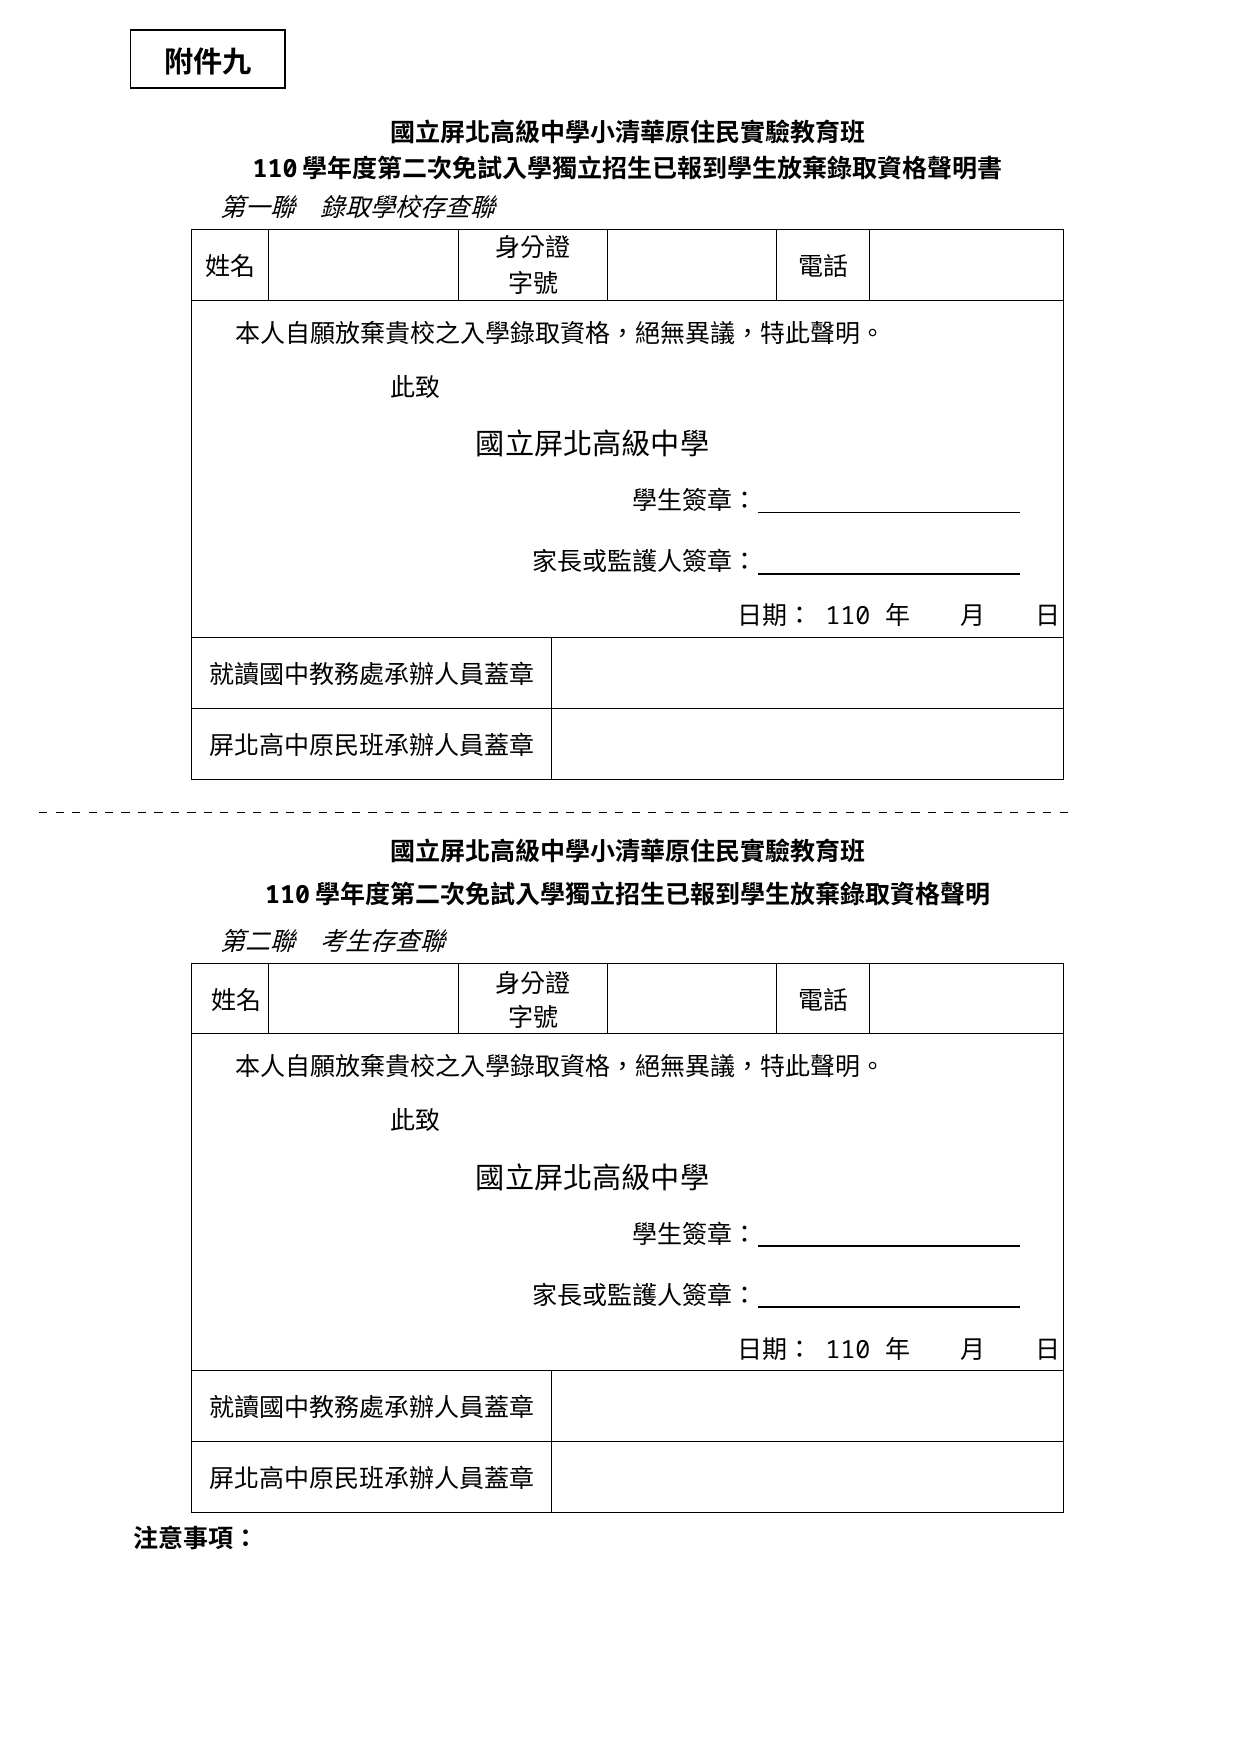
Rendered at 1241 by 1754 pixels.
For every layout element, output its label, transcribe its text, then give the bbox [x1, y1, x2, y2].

table_cell 屏北高中原民班承辦人員蓋章 [192, 709, 551, 778]
text 第一聯 錄取學校存查聯 [208, 188, 1122, 224]
text [131, 31, 284, 87]
table_cell [552, 709, 1063, 778]
table_header [608, 230, 776, 300]
table_header 電話 [777, 964, 869, 1033]
table_header [608, 964, 776, 1033]
text 附件九 [146, 38, 269, 80]
text 第二聯 考生存查聯 [170, 921, 1122, 957]
text 110學年度第二次免試入學獨立招生已報到學生放棄錄取資格聲明 [133, 875, 1122, 911]
table_cell 本人自願放棄貴校之入學錄取資格，絕無異議，特此聲明。 此致 國立屏北高級中學 學生簽章： 家長或監護人簽章： 日期： 110 年 月 日 [192, 301, 1063, 637]
table_cell 本人自願放棄貴校之入學錄取資格，絕無異議，特此聲明。 此致 國立屏北高級中學 學生簽章： 家長或監護人簽章： 日期： 110 年 月 日 [192, 1034, 1063, 1370]
table_cell 就讀國中教務處承辦人員蓋章 [192, 1371, 551, 1441]
table_cell 屏北高中原民班承辦人員蓋章 [192, 1442, 551, 1512]
text 國立屏北高級中學小清華原住民實驗教育班 [133, 831, 1122, 867]
table_header 身分證 字號 [459, 964, 607, 1033]
table_header 身分證 字號 [459, 230, 607, 300]
table_header [870, 964, 1063, 1033]
text 110學年度第二次免試入學獨立招生已報到學生放棄錄取資格聲明書 [133, 149, 1122, 185]
table_cell [552, 1442, 1063, 1512]
table_header [870, 230, 1063, 300]
table_header [269, 230, 458, 300]
text 國立屏北高級中學小清華原住民實驗教育班 [133, 113, 1122, 149]
text 注意事項： [133, 1518, 1122, 1554]
table_header [269, 964, 458, 1033]
table_header 電話 [777, 230, 869, 300]
table_header 姓名 [192, 230, 268, 300]
table_cell [552, 1371, 1063, 1441]
table_cell 就讀國中教務處承辦人員蓋章 [192, 638, 551, 708]
table_header 姓名 [192, 964, 268, 1033]
table_cell [552, 638, 1063, 708]
